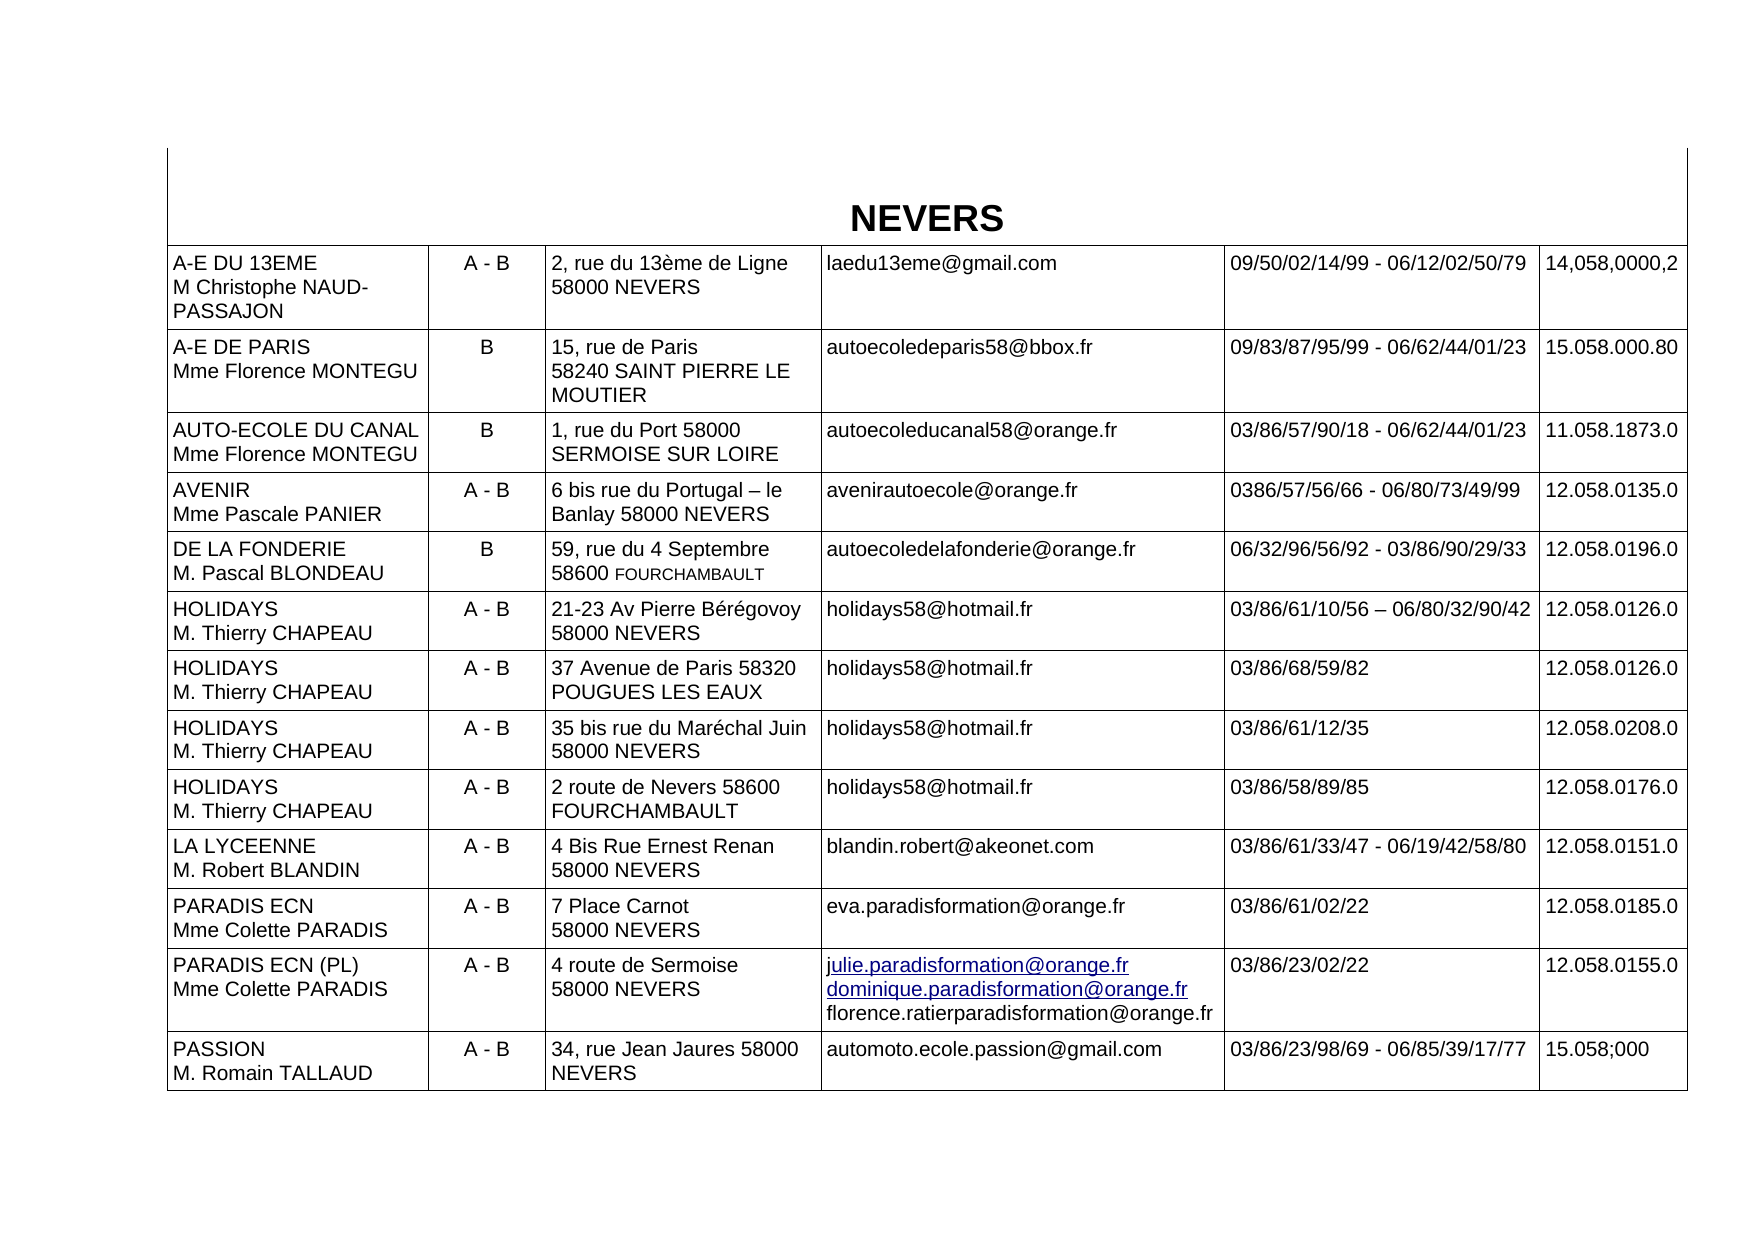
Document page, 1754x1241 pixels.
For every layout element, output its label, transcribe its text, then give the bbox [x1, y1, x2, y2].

table_cell 12.058.0208.0 [1540, 711, 1687, 769]
table_cell 37 Avenue de Paris 58320 POUGUES LES EAUX [546, 651, 821, 709]
table_cell autoecoledeparis58@bbox.fr [822, 330, 1224, 412]
table_cell holidays58@hotmail.fr [822, 770, 1224, 828]
table_cell HOLIDAYS M. Thierry CHAPEAU [168, 711, 428, 769]
table_cell 2 route de Nevers 58600 FOURCHAMBAULT [546, 770, 821, 828]
table_cell HOLIDAYS M. Thierry CHAPEAU [168, 651, 428, 709]
table_cell 09/50/02/14/99 - 06/12/02/50/79 [1225, 246, 1539, 329]
table_cell 03/86/23/02/22 [1225, 949, 1539, 1031]
table_cell B [429, 532, 545, 591]
table_cell PARADIS ECN (PL) Mme Colette PARADIS [168, 949, 428, 1031]
table_cell 09/83/87/95/99 - 06/62/44/01/23 [1225, 330, 1539, 412]
table_cell 15.058;000 [1540, 1032, 1687, 1090]
table_cell LA LYCEENNE M. Robert BLANDIN [168, 830, 428, 888]
table_cell A - B [429, 889, 545, 947]
table_cell 12.058.0135.0 [1540, 473, 1687, 531]
table_cell AUTO-ECOLE DU CANAL Mme Florence MONTEGU [168, 413, 428, 472]
table_header NEVERS [168, 148, 1687, 245]
table_cell laedu13eme@gmail.com [822, 246, 1224, 329]
table_cell 2, rue du 13ème de Ligne 58000 NEVERS [546, 246, 821, 329]
table_cell 03/86/68/59/82 [1225, 651, 1539, 709]
table_cell avenirautoecole@orange.fr [822, 473, 1224, 531]
table_cell 06/32/96/56/92 - 03/86/90/29/33 [1225, 532, 1539, 591]
table_cell PASSION M. Romain TALLAUD [168, 1032, 428, 1090]
table_cell 34, rue Jean Jaures 58000 NEVERS [546, 1032, 821, 1090]
table_cell 12.058.0176.0 [1540, 770, 1687, 828]
table_cell 15.058.000.80 [1540, 330, 1687, 412]
table_cell PARADIS ECN Mme Colette PARADIS [168, 889, 428, 947]
table_cell A - B [429, 770, 545, 828]
table_cell 11.058.1873.0 [1540, 413, 1687, 472]
table_cell 03/86/61/02/22 [1225, 889, 1539, 947]
table_cell 1, rue du Port 58000 SERMOISE SUR LOIRE [546, 413, 821, 472]
table_cell autoecoleducanal58@orange.fr [822, 413, 1224, 472]
table_cell julie.paradisformation@orange.fr dominique.paradisformation@orange.fr florence.ratierparadisformation@orange.fr [822, 949, 1224, 1031]
table_cell 59, rue du 4 Septembre 58600 FOURCHAMBAULT [546, 532, 821, 591]
table_cell 03/86/57/90/18 - 06/62/44/01/23 [1225, 413, 1539, 472]
table_cell A - B [429, 949, 545, 1031]
table_cell A - B [429, 246, 545, 329]
table_cell 6 bis rue du Portugal – le Banlay 58000 NEVERS [546, 473, 821, 531]
table_cell HOLIDAYS M. Thierry CHAPEAU [168, 770, 428, 828]
table_cell 4 Bis Rue Ernest Renan 58000 NEVERS [546, 830, 821, 888]
table_cell 03/86/58/89/85 [1225, 770, 1539, 828]
table_cell A - B [429, 651, 545, 709]
table_cell AVENIR Mme Pascale PANIER [168, 473, 428, 531]
table_cell B [429, 330, 545, 412]
table_cell autoecoledelafonderie@orange.fr [822, 532, 1224, 591]
table_cell 15, rue de Paris 58240 SAINT PIERRE LE MOUTIER [546, 330, 821, 412]
table_cell 12.058.0155.0 [1540, 949, 1687, 1031]
table_cell 12.058.0151.0 [1540, 830, 1687, 888]
table_cell 03/86/61/12/35 [1225, 711, 1539, 769]
table_cell 12.058.0185.0 [1540, 889, 1687, 947]
table_cell A-E DU 13EME M Christophe NAUD-PASSAJON [168, 246, 428, 329]
table_cell holidays58@hotmail.fr [822, 711, 1224, 769]
table_cell 03/86/61/10/56 – 06/80/32/90/42 [1225, 592, 1539, 650]
table_cell 0386/57/56/66 - 06/80/73/49/99 [1225, 473, 1539, 531]
table_cell 03/86/61/33/47 - 06/19/42/58/80 [1225, 830, 1539, 888]
table_cell 03/86/23/98/69 - 06/85/39/17/77 [1225, 1032, 1539, 1090]
table_cell DE LA FONDERIE M. Pascal BLONDEAU [168, 532, 428, 591]
table_cell automoto.ecole.passion@gmail.com [822, 1032, 1224, 1090]
table_cell eva.paradisformation@orange.fr [822, 889, 1224, 947]
table_cell A - B [429, 473, 545, 531]
table_cell 35 bis rue du Maréchal Juin 58000 NEVERS [546, 711, 821, 769]
table_cell A-E DE PARIS Mme Florence MONTEGU [168, 330, 428, 412]
table_cell A - B [429, 830, 545, 888]
table_cell holidays58@hotmail.fr [822, 592, 1224, 650]
table_cell 7 Place Carnot 58000 NEVERS [546, 889, 821, 947]
table_cell 21-23 Av Pierre Bérégovoy 58000 NEVERS [546, 592, 821, 650]
table_cell 12.058.0126.0 [1540, 592, 1687, 650]
table_cell B [429, 413, 545, 472]
table_cell blandin.robert@akeonet.com [822, 830, 1224, 888]
table_cell 14,058,0000,2 [1540, 246, 1687, 329]
table_cell A - B [429, 1032, 545, 1090]
table_cell 4 route de Sermoise 58000 NEVERS [546, 949, 821, 1031]
table_cell holidays58@hotmail.fr [822, 651, 1224, 709]
table_cell HOLIDAYS M. Thierry CHAPEAU [168, 592, 428, 650]
table_cell A - B [429, 711, 545, 769]
table_cell 12.058.0126.0 [1540, 651, 1687, 709]
table_cell 12.058.0196.0 [1540, 532, 1687, 591]
table_cell A - B [429, 592, 545, 650]
